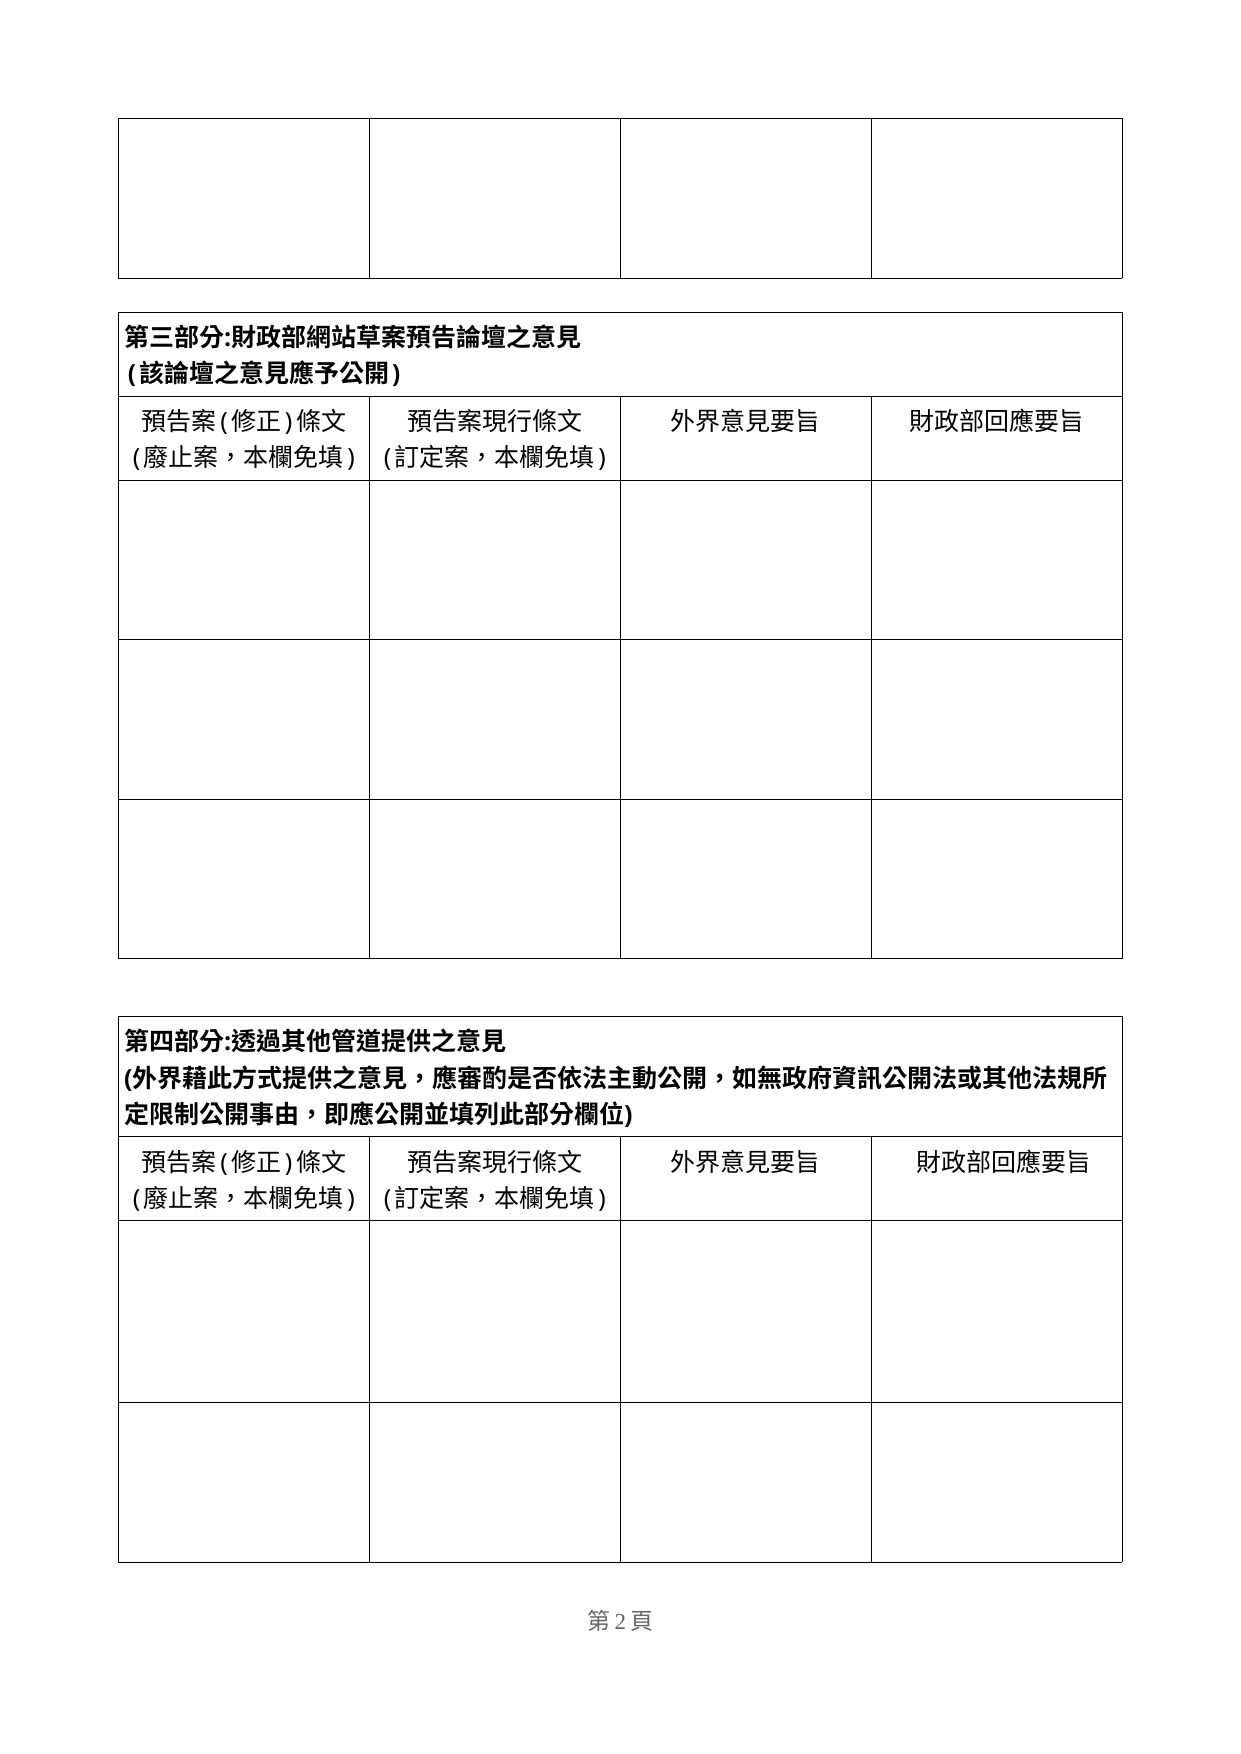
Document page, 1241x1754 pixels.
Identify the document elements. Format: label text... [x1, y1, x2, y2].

table_cell [119, 640, 369, 799]
table_cell 預告案(修正)條文 (廢止案，本欄免填) [119, 1137, 369, 1220]
table_cell [370, 800, 620, 958]
table_cell 財政部回應要旨 [872, 1137, 1122, 1220]
table_cell [119, 481, 369, 639]
table_cell [370, 1221, 620, 1402]
table_cell 外界意見要旨 [621, 1137, 871, 1220]
table_cell [370, 640, 620, 799]
table_cell 財政部回應要旨 [872, 397, 1122, 480]
table_cell [621, 800, 871, 958]
table_cell [119, 119, 369, 278]
table_header 第三部分:財政部網站草案預告論壇之意見 (該論壇之意見應予公開) [119, 313, 1122, 396]
table_cell 預告案(修正)條文 (廢止案，本欄免填) [119, 397, 369, 480]
table_cell [621, 1403, 871, 1562]
table_cell [621, 640, 871, 799]
table_cell [119, 1403, 369, 1562]
table_header 第四部分:透過其他管道提供之意見 (外界藉此方式提供之意見，應審酌是否依法主動公開，如無政府資訊公開法或其他法規所定限制公開事由，即應公開並填列此部分欄位) [119, 1017, 1122, 1136]
table_cell [370, 1403, 620, 1562]
table_cell [872, 119, 1122, 278]
table_cell [872, 481, 1122, 639]
table_cell [621, 1221, 871, 1402]
table_cell 預告案現行條文 (訂定案，本欄免填) [370, 1137, 620, 1220]
table_cell [370, 119, 620, 278]
table_cell 預告案現行條文 (訂定案，本欄免填) [370, 397, 620, 480]
table_cell [119, 1221, 369, 1402]
table_cell [370, 481, 620, 639]
table_cell [119, 800, 369, 958]
table_cell [872, 640, 1122, 799]
table_cell 外界意見要旨 [621, 397, 871, 480]
table_cell [872, 1221, 1122, 1402]
table_cell [621, 481, 871, 639]
table_cell [872, 800, 1122, 958]
table_cell [872, 1403, 1122, 1562]
table_cell [621, 119, 871, 278]
